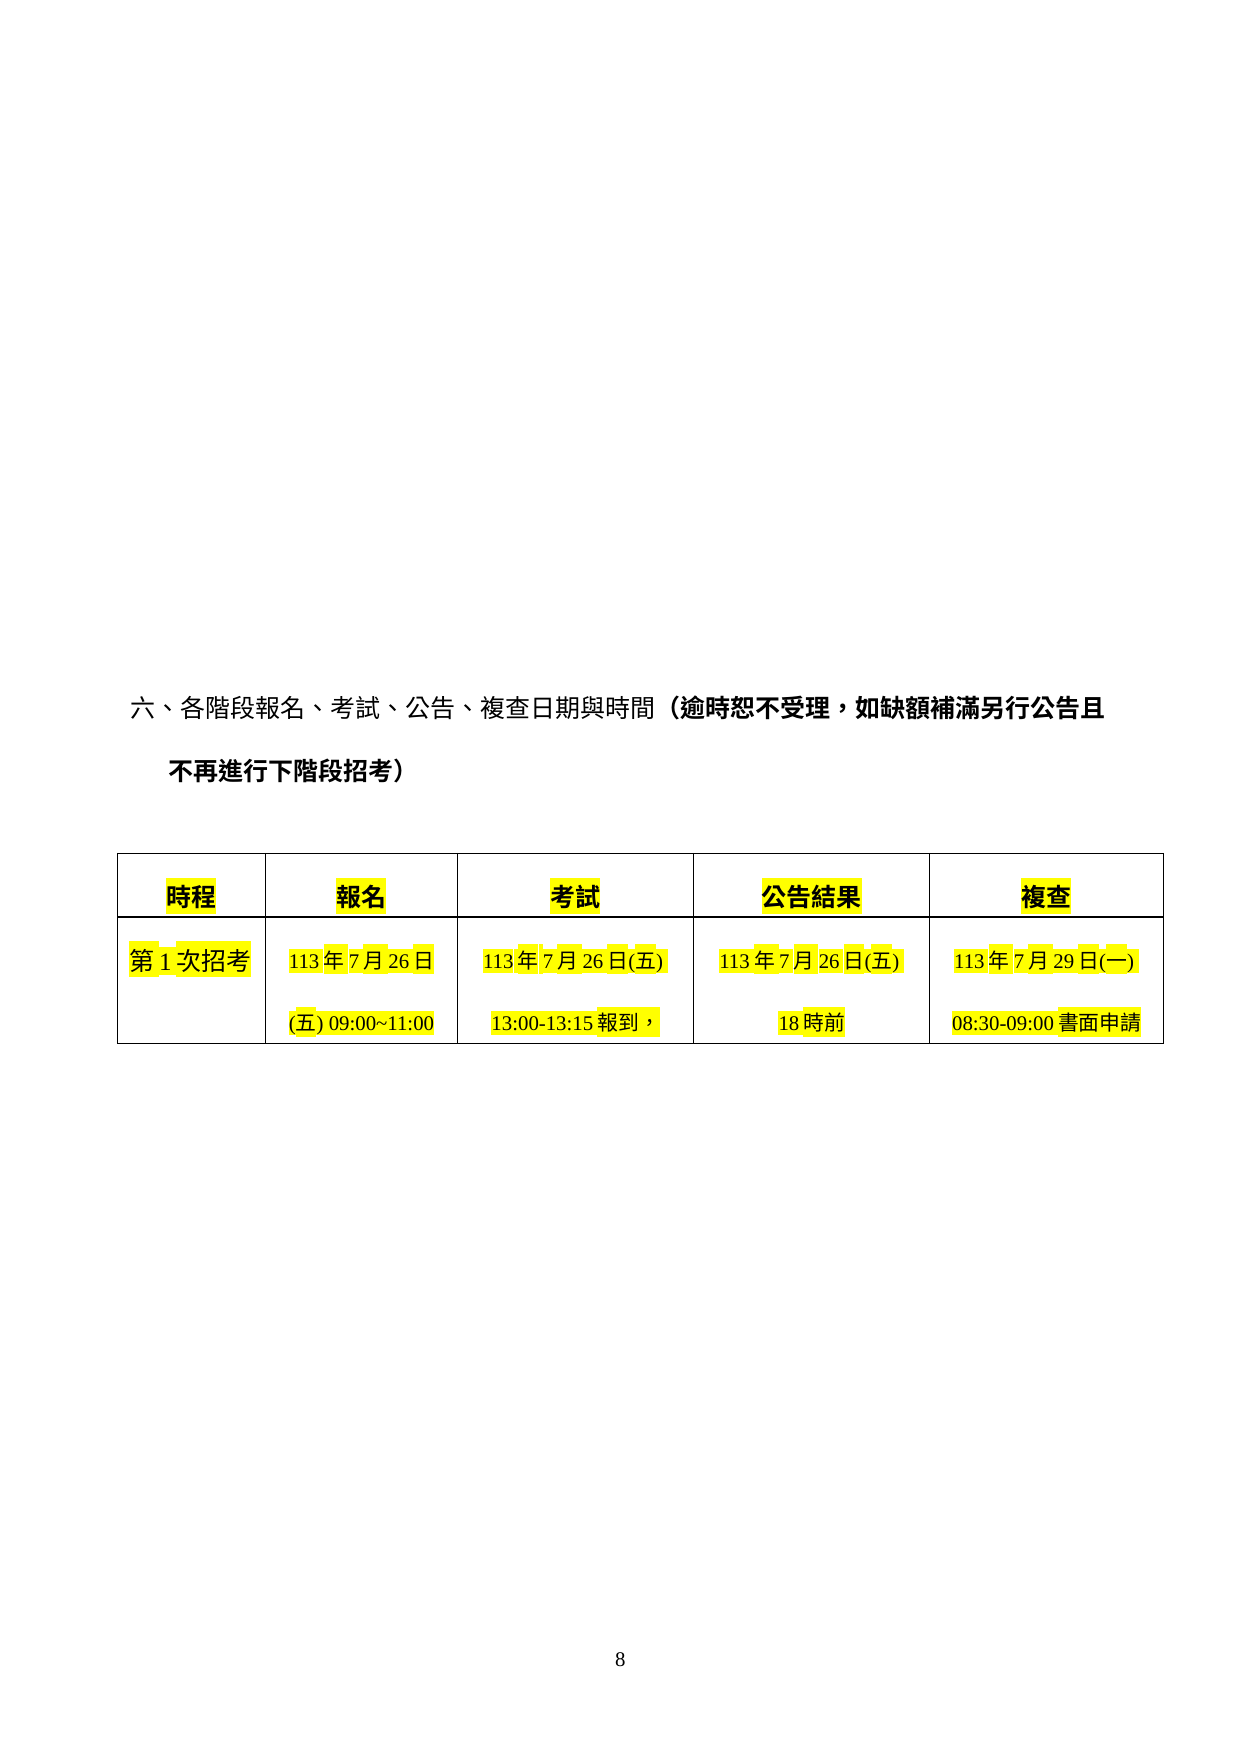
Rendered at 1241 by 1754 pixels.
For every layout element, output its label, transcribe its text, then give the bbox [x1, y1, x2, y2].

table_header 公告結果 [694, 854, 929, 916]
table_header 時程 [118, 854, 265, 916]
table_cell 113年7月26日(五) 13:00-13:15報到， [458, 918, 693, 1042]
table_cell 113年7月26日(五) 09:00~11:00 [266, 918, 457, 1042]
table_cell 第1次招考 [118, 918, 265, 1042]
table_cell 113年7月29日(一) 08:30-09:00書面申請 [930, 918, 1163, 1042]
table_header 報名 [266, 854, 457, 916]
text 六、各階段報名、考試、公告、複查日期與時間（逾時恕不受理，如缺額補滿另行公告且不再進行下階段招考） [118, 665, 1122, 790]
table_header 複查 [930, 854, 1163, 916]
table_cell 113年7月26日(五) 18時前 [694, 918, 929, 1042]
table_header 考試 [458, 854, 693, 916]
